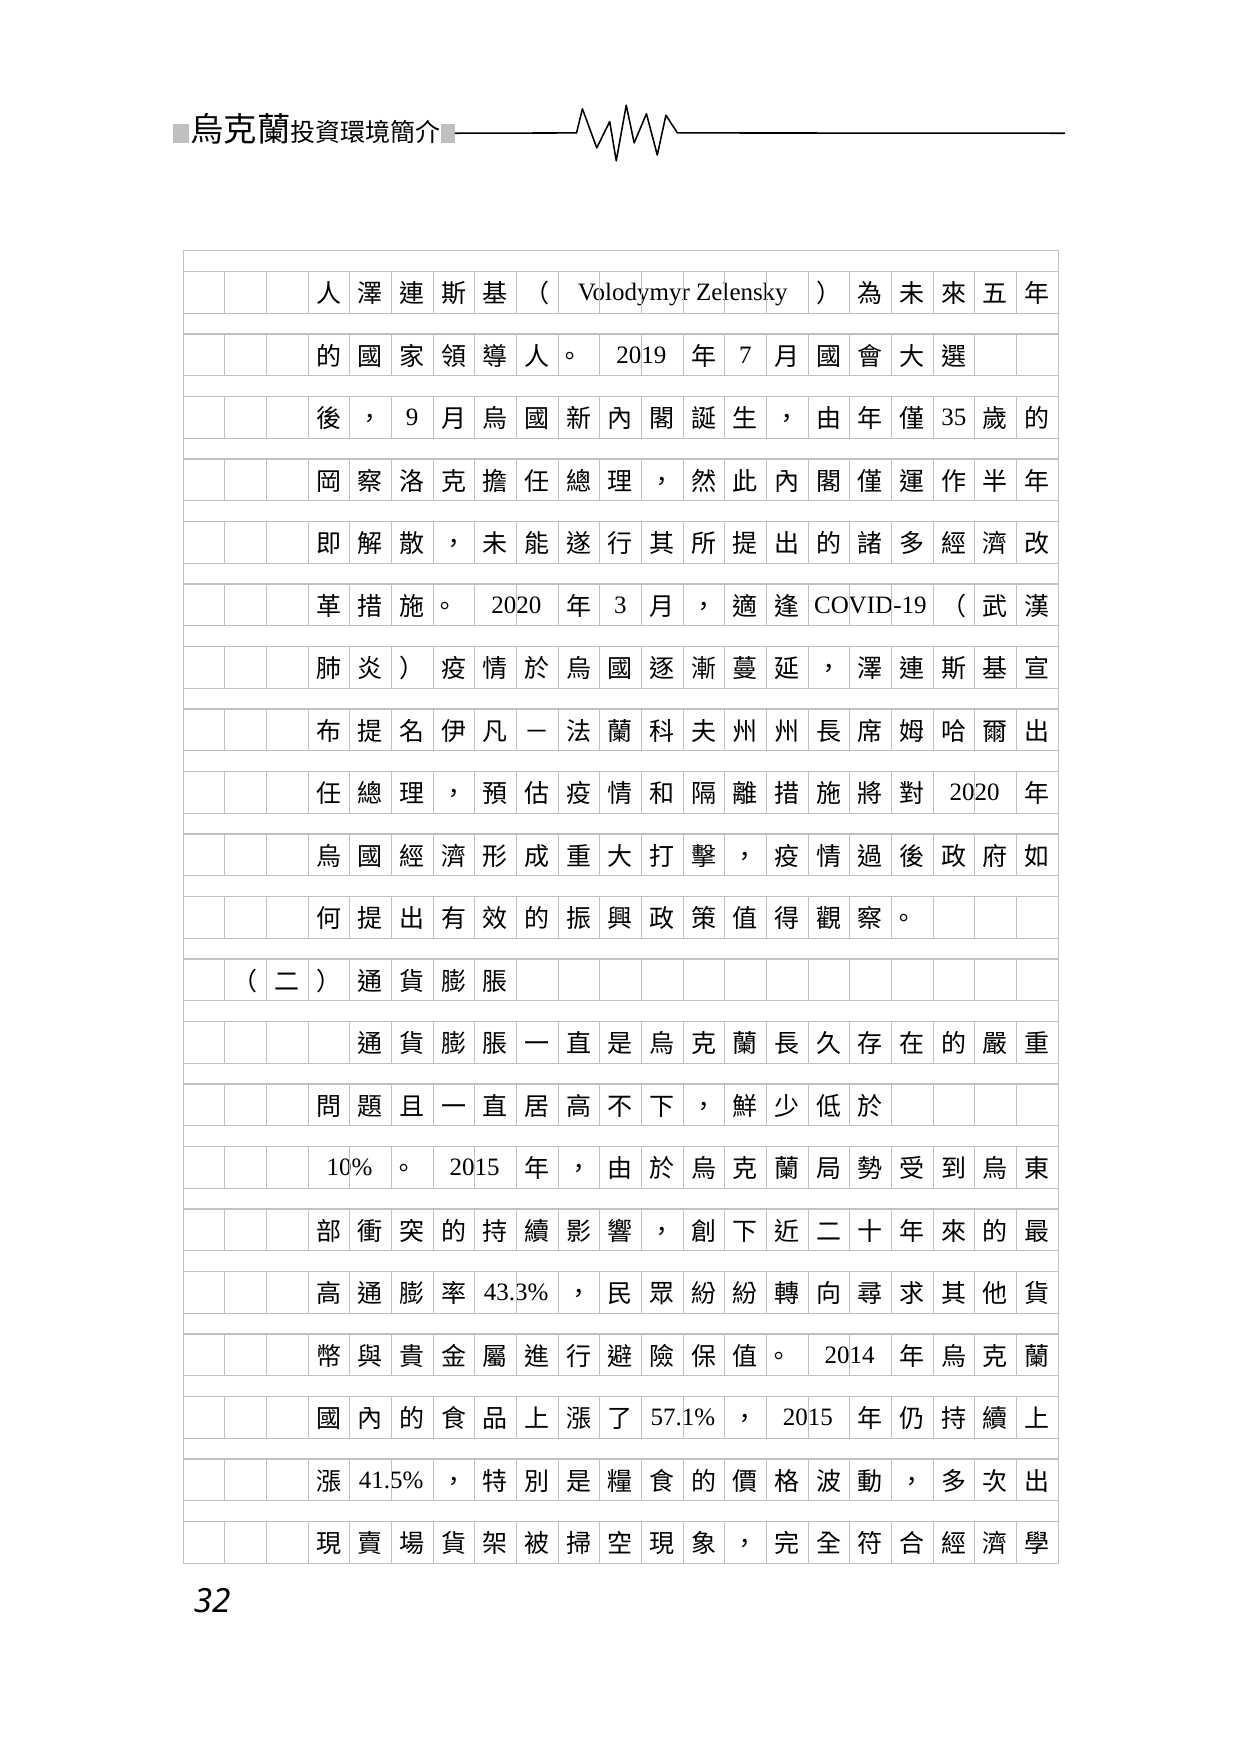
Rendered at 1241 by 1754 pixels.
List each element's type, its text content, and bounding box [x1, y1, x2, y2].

text [559, 960, 599, 1000]
text [809, 960, 849, 1000]
text 2019年4月，烏克蘭人民已選出政治素人澤連斯基（Volodymyr Zelensky）為未來五年的國家領導人。2019年7月國會大選後，9月烏國新內閣誕生，由年僅35歲的岡察洛克擔任總理，然此內閣僅運作半年即解散，未能遂行其所提出的諸多經濟改革措施。2020年3月，適逢COVID-19（武漢肺炎）疫情於烏國逐漸蔓延，澤連斯基宣布提名伊凡－法蘭科夫州州長席姆哈爾出任總理，預估疫情和隔離措施將對2020年烏國經濟形成重大打擊，疫情過後政府如何提出有效的振興政策值得觀察。 [281, 376, 1058, 396]
text 2019年4月，烏克蘭人民已選出政治素人澤連斯基（Volodymyr Zelensky）為未來五年的國家領導人。2019年7月國會大選後，9月烏國新內閣誕生，由年僅35歲的岡察洛克擔任總理，然此內閣僅運作半年即解散，未能遂行其所提出的諸多經濟改革措施。2020年3月，適逢COVID-19（武漢肺炎）疫情於烏國逐漸蔓延，澤連斯基宣布提名伊凡－法蘭科夫州州長席姆哈爾出任總理，預估疫情和隔離措施將對2020年烏國經濟形成重大打擊，疫情過後政府如何提出有效的振興政策值得觀察。 [281, 751, 1058, 771]
text [1017, 960, 1058, 1000]
text 通貨膨脹一直是烏克蘭長久存在的嚴重問題且一直居高不下，鮮少低於10%。2015年，由於烏克蘭局勢受到烏東部衝突的持續影響，創下近二十年來的最高通膨率43.3%，民眾紛紛轉向尋求其他貨幣與貴金屬進行避險保值。2014年烏克蘭國內的食品上漲了57.1%，2015年仍持續上漲41.5%，特別是糧食的價格波動，多次出現賣場貨架被掃空現象，完全符合經濟學理論，民眾出現搶購食品及日用品心理，政府政策無法有效管控通膨，使得物價上漲速度過快。2016年通膨較平穩亦有13.9%。 [281, 1064, 1058, 1083]
text [767, 960, 808, 1000]
text 2019年4月，烏克蘭人民已選出政治素人澤連斯基（Volodymyr Zelensky）為未來五年的國家領導人。2019年7月國會大選後，9月烏國新內閣誕生，由年僅35歲的岡察洛克擔任總理，然此內閣僅運作半年即解散，未能遂行其所提出的諸多經濟改革措施。2020年3月，適逢COVID-19（武漢肺炎）疫情於烏國逐漸蔓延，澤連斯基宣布提名伊凡－法蘭科夫州州長席姆哈爾出任總理，預估疫情和隔離措施將對2020年烏國經濟形成重大打擊，疫情過後政府如何提出有效的振興政策值得觀察。 [281, 501, 1058, 521]
text [892, 960, 933, 1000]
text [517, 960, 558, 1000]
text 2019年4月，烏克蘭人民已選出政治素人澤連斯基（Volodymyr Zelensky）為未來五年的國家領導人。2019年7月國會大選後，9月烏國新內閣誕生，由年僅35歲的岡察洛克擔任總理，然此內閣僅運作半年即解散，未能遂行其所提出的諸多經濟改革措施。2020年3月，適逢COVID-19（武漢肺炎）疫情於烏國逐漸蔓延，澤連斯基宣布提名伊凡－法蘭科夫州州長席姆哈爾出任總理，預估疫情和隔離措施將對2020年烏國經濟形成重大打擊，疫情過後政府如何提出有效的振興政策值得觀察。 [281, 314, 1058, 333]
text 膨 [434, 960, 474, 1000]
text [975, 960, 1016, 1000]
text [725, 960, 766, 1000]
text 2019年4月，烏克蘭人民已選出政治素人澤連斯基（Volodymyr Zelensky）為未來五年的國家領導人。2019年7月國會大選後，9月烏國新內閣誕生，由年僅35歲的岡察洛克擔任總理，然此內閣僅運作半年即解散，未能遂行其所提出的諸多經濟改革措施。2020年3月，適逢COVID-19（武漢肺炎）疫情於烏國逐漸蔓延，澤連斯基宣布提名伊凡－法蘭科夫州州長席姆哈爾出任總理，預估疫情和隔離措施將對2020年烏國經濟形成重大打擊，疫情過後政府如何提出有效的振興政策值得觀察。 [281, 564, 1058, 583]
text 通貨膨脹一直是烏克蘭長久存在的嚴重問題且一直居高不下，鮮少低於10%。2015年，由於烏克蘭局勢受到烏東部衝突的持續影響，創下近二十年來的最高通膨率43.3%，民眾紛紛轉向尋求其他貨幣與貴金屬進行避險保值。2014年烏克蘭國內的食品上漲了57.1%，2015年仍持續上漲41.5%，特別是糧食的價格波動，多次出現賣場貨架被掃空現象，完全符合經濟學理論，民眾出現搶購食品及日用品心理，政府政策無法有效管控通膨，使得物價上漲速度過快。2016年通膨較平穩亦有13.9%。 [281, 1251, 1058, 1271]
text [207, 939, 1058, 958]
text 二 [267, 960, 308, 1000]
text 通貨膨脹一直是烏克蘭長久存在的嚴重問題且一直居高不下，鮮少低於10%。2015年，由於烏克蘭局勢受到烏東部衝突的持續影響，創下近二十年來的最高通膨率43.3%，民眾紛紛轉向尋求其他貨幣與貴金屬進行避險保值。2014年烏克蘭國內的食品上漲了57.1%，2015年仍持續上漲41.5%，特別是糧食的價格波動，多次出現賣場貨架被掃空現象，完全符合經濟學理論，民眾出現搶購食品及日用品心理，政府政策無法有效管控通膨，使得物價上漲速度過快。2016年通膨較平穩亦有13.9%。 [281, 1314, 1058, 1333]
text [207, 960, 224, 1000]
text ） [309, 960, 349, 1000]
text 通貨膨脹一直是烏克蘭長久存在的嚴重問題且一直居高不下，鮮少低於10%。2015年，由於烏克蘭局勢受到烏東部衝突的持續影響，創下近二十年來的最高通膨率43.3%，民眾紛紛轉向尋求其他貨幣與貴金屬進行避險保值。2014年烏克蘭國內的食品上漲了57.1%，2015年仍持續上漲41.5%，特別是糧食的價格波動，多次出現賣場貨架被掃空現象，完全符合經濟學理論，民眾出現搶購食品及日用品心理，政府政策無法有效管控通膨，使得物價上漲速度過快。2016年通膨較平穩亦有13.9%。 [281, 1376, 1058, 1396]
text 2019年4月，烏克蘭人民已選出政治素人澤連斯基（Volodymyr Zelensky）為未來五年的國家領導人。2019年7月國會大選後，9月烏國新內閣誕生，由年僅35歲的岡察洛克擔任總理，然此內閣僅運作半年即解散，未能遂行其所提出的諸多經濟改革措施。2020年3月，適逢COVID-19（武漢肺炎）疫情於烏國逐漸蔓延，澤連斯基宣布提名伊凡－法蘭科夫州州長席姆哈爾出任總理，預估疫情和隔離措施將對2020年烏國經濟形成重大打擊，疫情過後政府如何提出有效的振興政策值得觀察。 [281, 814, 1058, 833]
text 通貨膨脹一直是烏克蘭長久存在的嚴重問題且一直居高不下，鮮少低於10%。2015年，由於烏克蘭局勢受到烏東部衝突的持續影響，創下近二十年來的最高通膨率43.3%，民眾紛紛轉向尋求其他貨幣與貴金屬進行避險保值。2014年烏克蘭國內的食品上漲了57.1%，2015年仍持續上漲41.5%，特別是糧食的價格波動，多次出現賣場貨架被掃空現象，完全符合經濟學理論，民眾出現搶購食品及日用品心理，政府政策無法有效管控通膨，使得物價上漲速度過快。2016年通膨較平穩亦有13.9%。 [281, 1439, 1058, 1458]
text 通貨膨脹一直是烏克蘭長久存在的嚴重問題且一直居高不下，鮮少低於10%。2015年，由於烏克蘭局勢受到烏東部衝突的持續影響，創下近二十年來的最高通膨率43.3%，民眾紛紛轉向尋求其他貨幣與貴金屬進行避險保值。2014年烏克蘭國內的食品上漲了57.1%，2015年仍持續上漲41.5%，特別是糧食的價格波動，多次出現賣場貨架被掃空現象，完全符合經濟學理論，民眾出現搶購食品及日用品心理，政府政策無法有效管控通膨，使得物價上漲速度過快。2016年通膨較平穩亦有13.9%。 [281, 1126, 1058, 1146]
text 通貨膨脹一直是烏克蘭長久存在的嚴重問題且一直居高不下，鮮少低於10%。2015年，由於烏克蘭局勢受到烏東部衝突的持續影響，創下近二十年來的最高通膨率43.3%，民眾紛紛轉向尋求其他貨幣與貴金屬進行避險保值。2014年烏克蘭國內的食品上漲了57.1%，2015年仍持續上漲41.5%，特別是糧食的價格波動，多次出現賣場貨架被掃空現象，完全符合經濟學理論，民眾出現搶購食品及日用品心理，政府政策無法有效管控通膨，使得物價上漲速度過快。2016年通膨較平穩亦有13.9%。 [281, 1001, 1058, 1021]
text 2019年4月，烏克蘭人民已選出政治素人澤連斯基（Volodymyr Zelensky）為未來五年的國家領導人。2019年7月國會大選後，9月烏國新內閣誕生，由年僅35歲的岡察洛克擔任總理，然此內閣僅運作半年即解散，未能遂行其所提出的諸多經濟改革措施。2020年3月，適逢COVID-19（武漢肺炎）疫情於烏國逐漸蔓延，澤連斯基宣布提名伊凡－法蘭科夫州州長席姆哈爾出任總理，預估疫情和隔離措施將對2020年烏國經濟形成重大打擊，疫情過後政府如何提出有效的振興政策值得觀察。 [281, 251, 1058, 271]
text 2019年4月，烏克蘭人民已選出政治素人澤連斯基（Volodymyr Zelensky）為未來五年的國家領導人。2019年7月國會大選後，9月烏國新內閣誕生，由年僅35歲的岡察洛克擔任總理，然此內閣僅運作半年即解散，未能遂行其所提出的諸多經濟改革措施。2020年3月，適逢COVID-19（武漢肺炎）疫情於烏國逐漸蔓延，澤連斯基宣布提名伊凡－法蘭科夫州州長席姆哈爾出任總理，預估疫情和隔離措施將對2020年烏國經濟形成重大打擊，疫情過後政府如何提出有效的振興政策值得觀察。 [281, 626, 1058, 646]
text 通貨膨脹一直是烏克蘭長久存在的嚴重問題且一直居高不下，鮮少低於10%。2015年，由於烏克蘭局勢受到烏東部衝突的持續影響，創下近二十年來的最高通膨率43.3%，民眾紛紛轉向尋求其他貨幣與貴金屬進行避險保值。2014年烏克蘭國內的食品上漲了57.1%，2015年仍持續上漲41.5%，特別是糧食的價格波動，多次出現賣場貨架被掃空現象，完全符合經濟學理論，民眾出現搶購食品及日用品心理，政府政策無法有效管控通膨，使得物價上漲速度過快。2016年通膨較平穩亦有13.9%。 [281, 1189, 1058, 1208]
text [684, 960, 724, 1000]
text （ [225, 960, 266, 1000]
text [850, 960, 891, 1000]
text 2019年4月，烏克蘭人民已選出政治素人澤連斯基（Volodymyr Zelensky）為未來五年的國家領導人。2019年7月國會大選後，9月烏國新內閣誕生，由年僅35歲的岡察洛克擔任總理，然此內閣僅運作半年即解散，未能遂行其所提出的諸多經濟改革措施。2020年3月，適逢COVID-19（武漢肺炎）疫情於烏國逐漸蔓延，澤連斯基宣布提名伊凡－法蘭科夫州州長席姆哈爾出任總理，預估疫情和隔離措施將對2020年烏國經濟形成重大打擊，疫情過後政府如何提出有效的振興政策值得觀察。 [281, 439, 1058, 458]
text 脹 [475, 960, 516, 1000]
text 2019年4月，烏克蘭人民已選出政治素人澤連斯基（Volodymyr Zelensky）為未來五年的國家領導人。2019年7月國會大選後，9月烏國新內閣誕生，由年僅35歲的岡察洛克擔任總理，然此內閣僅運作半年即解散，未能遂行其所提出的諸多經濟改革措施。2020年3月，適逢COVID-19（武漢肺炎）疫情於烏國逐漸蔓延，澤連斯基宣布提名伊凡－法蘭科夫州州長席姆哈爾出任總理，預估疫情和隔離措施將對2020年烏國經濟形成重大打擊，疫情過後政府如何提出有效的振興政策值得觀察。 [281, 689, 1058, 708]
text 貨 [392, 960, 433, 1000]
text 通 [350, 960, 391, 1000]
text 通貨膨脹一直是烏克蘭長久存在的嚴重問題且一直居高不下，鮮少低於10%。2015年，由於烏克蘭局勢受到烏東部衝突的持續影響，創下近二十年來的最高通膨率43.3%，民眾紛紛轉向尋求其他貨幣與貴金屬進行避險保值。2014年烏克蘭國內的食品上漲了57.1%，2015年仍持續上漲41.5%，特別是糧食的價格波動，多次出現賣場貨架被掃空現象，完全符合經濟學理論，民眾出現搶購食品及日用品心理，政府政策無法有效管控通膨，使得物價上漲速度過快。2016年通膨較平穩亦有13.9%。 [281, 1501, 1058, 1521]
text [600, 960, 641, 1000]
text 2019年4月，烏克蘭人民已選出政治素人澤連斯基（Volodymyr Zelensky）為未來五年的國家領導人。2019年7月國會大選後，9月烏國新內閣誕生，由年僅35歲的岡察洛克擔任總理，然此內閣僅運作半年即解散，未能遂行其所提出的諸多經濟改革措施。2020年3月，適逢COVID-19（武漢肺炎）疫情於烏國逐漸蔓延，澤連斯基宣布提名伊凡－法蘭科夫州州長席姆哈爾出任總理，預估疫情和隔離措施將對2020年烏國經濟形成重大打擊，疫情過後政府如何提出有效的振興政策值得觀察。 [281, 876, 1058, 896]
text [934, 960, 974, 1000]
text [642, 960, 683, 1000]
